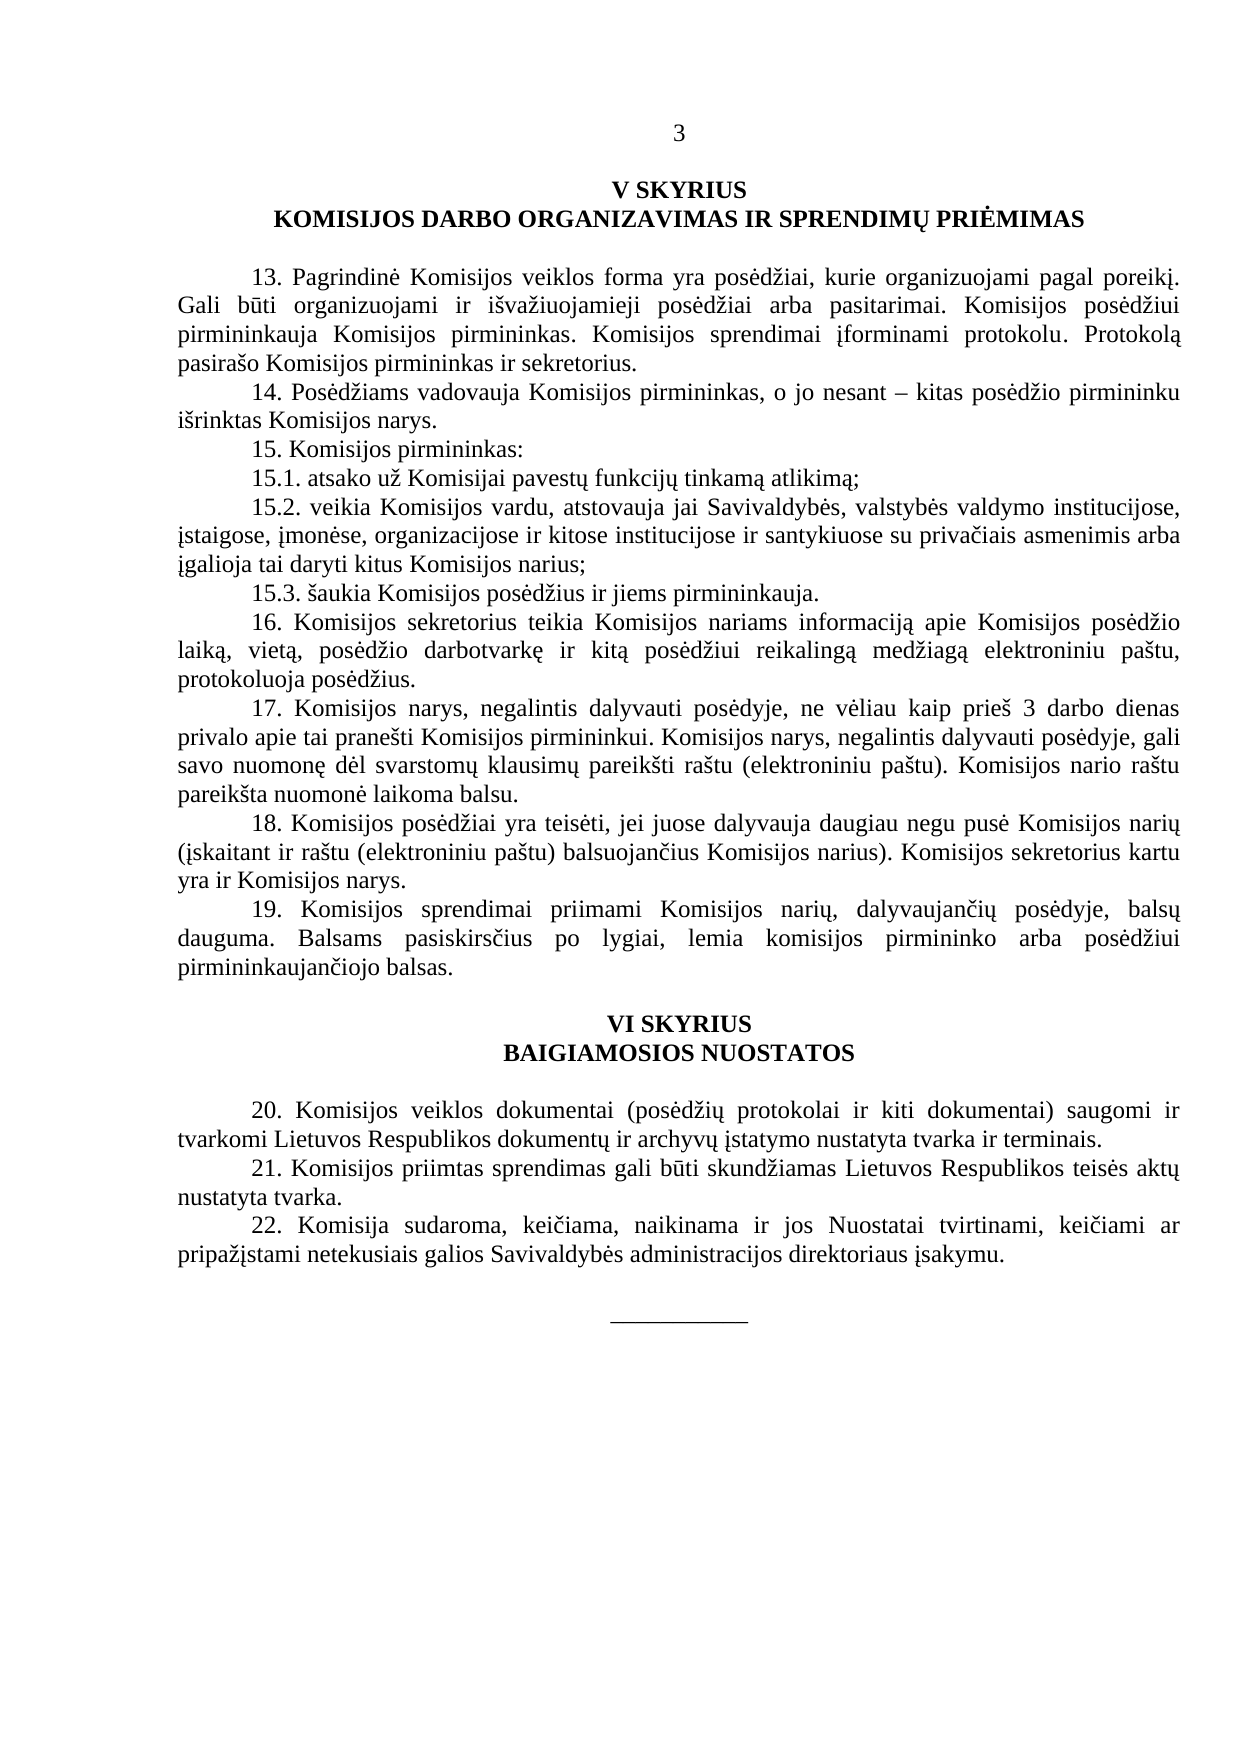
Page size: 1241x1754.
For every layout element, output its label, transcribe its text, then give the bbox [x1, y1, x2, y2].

text 17. Komisijos narys, negalintis dalyvauti posėdyje, ne vėliau kaip prieš 3 darbo dienas privalo apie tai pranešti Komisijos pirmininkui. Komisijos narys, negalintis dalyvauti posėdyje, gali savo nuomonę dėl svarstomų klausimų pareikšti raštu (elektroniniu paštu). Komisijos nario raštu pareikšta nuomonė laikoma balsu. [177, 693, 1181, 808]
text 19. Komisijos sprendimai priimami Komisijos narių, dalyvaujančių posėdyje, balsų dauguma. Balsams pasiskirsčius po lygiai, lemia komisijos pirmininko arba posėdžiui pirmininkaujančiojo balsas. [177, 894, 1181, 981]
text 21. Komisijos priimtas sprendimas gali būti skundžiamas Lietuvos Respublikos teisės aktų nustatyta tvarka. [177, 1153, 1181, 1211]
text 15.2. veikia Komisijos vardu, atstovauja jai Savivaldybės, valstybės valdymo institucijose, įstaigose, įmonėse, organizacijose ir kitose institucijose ir santykiuose su privačiais asmenimis arba įgalioja tai daryti kitus Komisijos narius; [177, 492, 1181, 578]
text KOMISIJOS DARBO ORGANIZAVIMAS IR SPRENDIMŲ PRIĖMIMAS [177, 204, 1181, 233]
text 15.3. šaukia Komisijos posėdžius ir jiems pirmininkauja. [177, 578, 1181, 607]
text 15. Komisijos pirmininkas: [177, 434, 1181, 463]
text V SKYRIUS [177, 176, 1181, 204]
text 20. Komisijos veiklos dokumentai (posėdžių protokolai ir kiti dokumentai) saugomi ir tvarkomi Lietuvos Respublikos dokumentų ir archyvų įstatymo nustatyta tvarka ir terminais. [177, 1096, 1181, 1153]
text ___________ [177, 1297, 1181, 1326]
text 15.1. atsako už Komisijai pavestų funkcijų tinkamą atlikimą; [177, 463, 1181, 492]
text VI skyrius [177, 1009, 1181, 1038]
text 16. Komisijos sekretorius teikia Komisijos nariams informaciją apie Komisijos posėdžio laiką, vietą, posėdžio darbotvarkę ir kitą posėdžiui reikalingą medžiagą elektroniniu paštu, protokoluoja posėdžius. [177, 607, 1181, 693]
text 18. Komisijos posėdžiai yra teisėti, jei juose dalyvauja daugiau negu pusė Komisijos narių (įskaitant ir raštu (elektroniniu paštu) balsuojančius Komisijos narius). Komisijos sekretorius kartu yra ir Komisijos narys. [177, 808, 1181, 894]
text BAIGIAMOSIOS NUOSTATOS [177, 1038, 1181, 1067]
text 22. Komisija sudaroma, keičiama, naikinama ir jos Nuostatai tvirtinami, keičiami ar pripažįstami netekusiais galios Savivaldybės administracijos direktoriaus įsakymu. [177, 1211, 1181, 1268]
text 14. Posėdžiams vadovauja Komisijos pirmininkas, o jo nesant – kitas posėdžio pirmininku išrinktas Komisijos narys. [177, 377, 1181, 434]
text 13. Pagrindinė Komisijos veiklos forma yra posėdžiai, kurie organizuojami pagal poreikį. Gali būti organizuojami ir išvažiuojamieji posėdžiai arba pasitarimai. Komisijos posėdžiui pirmininkauja Komisijos pirmininkas. Komisijos sprendimai įforminami protokolu. Protokolą pasirašo Komisijos pirmininkas ir sekretorius. [177, 262, 1181, 377]
